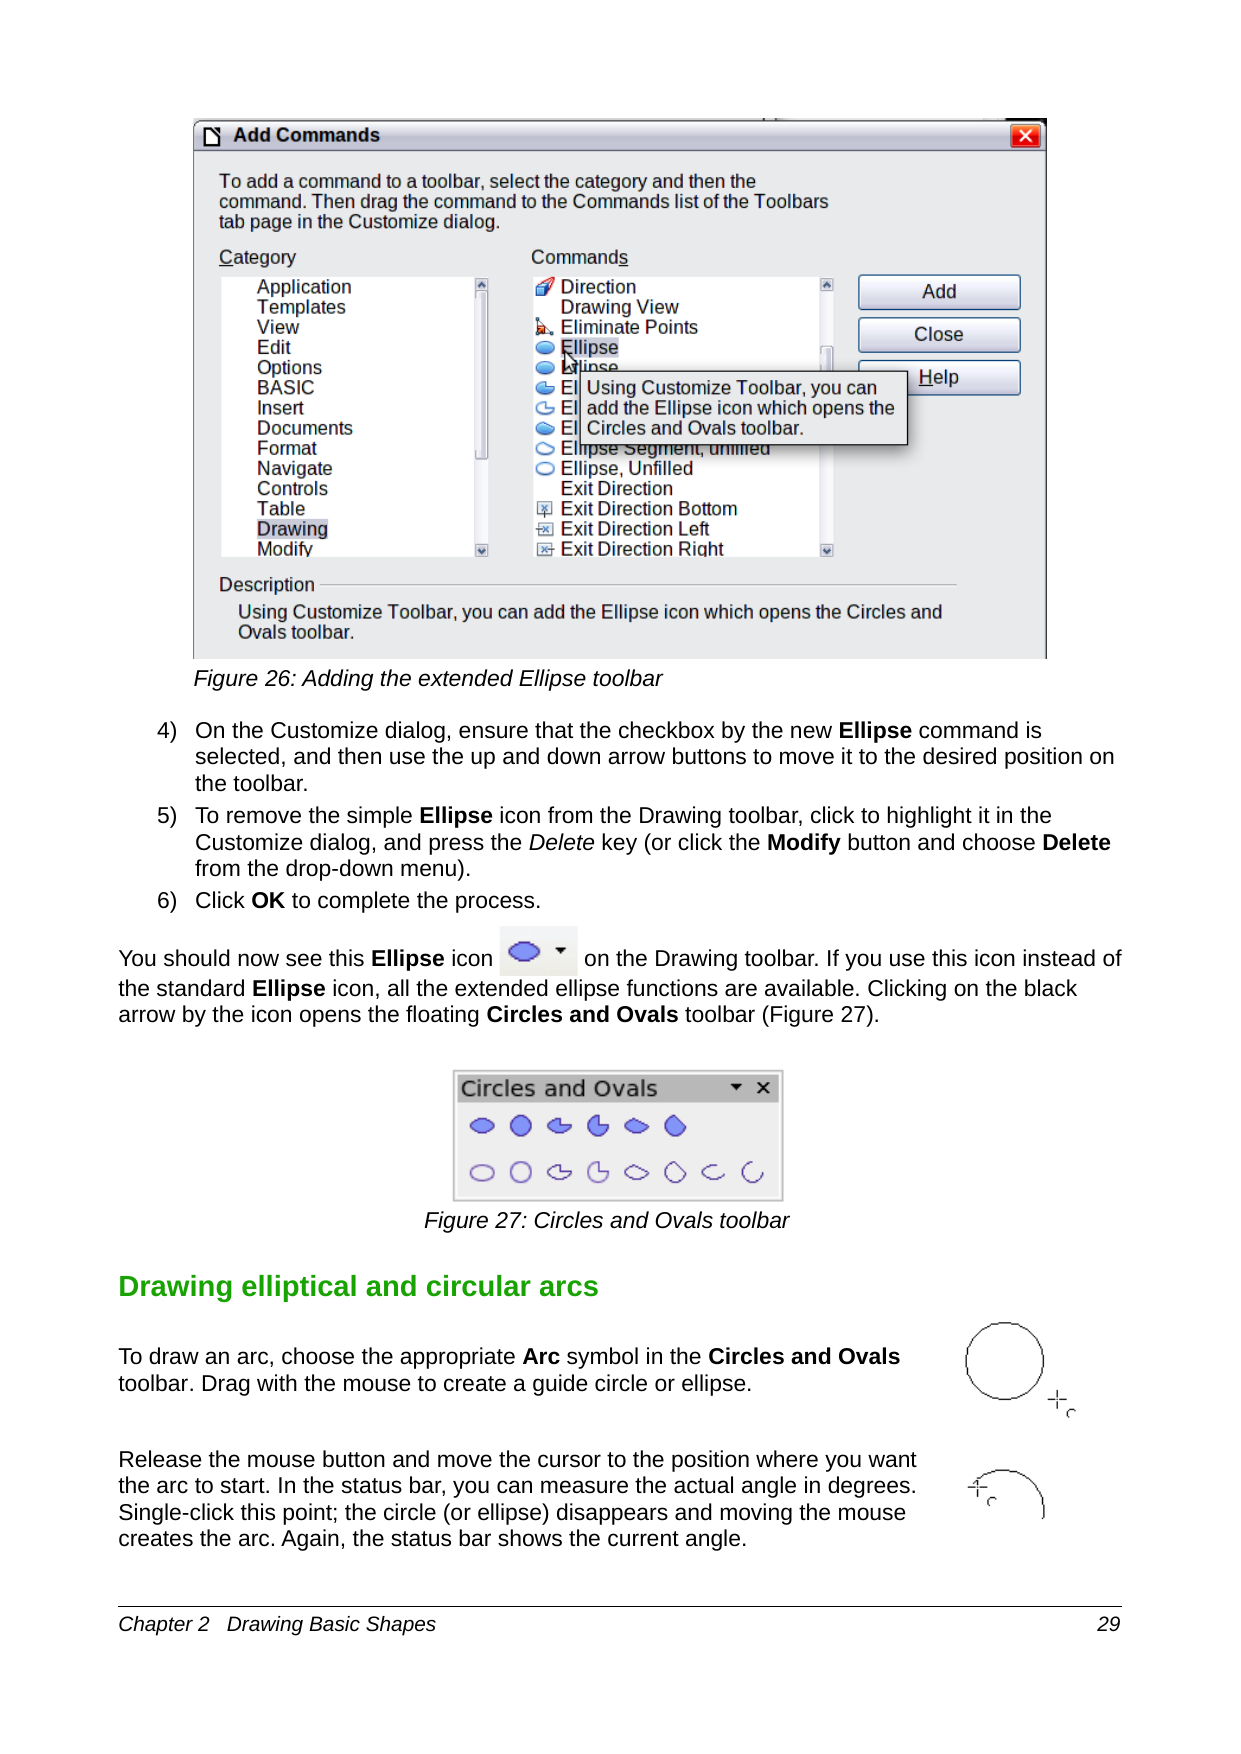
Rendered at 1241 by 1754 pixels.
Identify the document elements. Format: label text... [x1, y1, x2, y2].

list To remove the simple Ellipse icon from the Drawing toolbar, click to highlight it in the Customize dialog, and press the Delete key (or click the Modify button and choose Delete from the drop-down menu). [177, 802, 1122, 881]
picture [193, 118, 1047, 659]
picture [942, 1436, 1107, 1574]
text Figure 27: Circles and Ovals toolbar [424, 1064, 816, 1234]
picture [499, 926, 578, 976]
table_cell [927, 1436, 942, 1573]
text Figure 26: Adding the extended Ellipse toolbar [193, 665, 1047, 691]
picture [948, 1315, 1100, 1425]
table_cell [1107, 1436, 1122, 1573]
subtitle Drawing elliptical and circular arcs [118, 1269, 1122, 1303]
table_header To draw an arc, choose the appropriate Arc symbol in the Circles and Ovals toolbar. Drag with the mouse to create a guide circle or ellipse. [118, 1315, 927, 1436]
list On the Customize dialog, ensure that the checkbox by the new Ellipse command is selected, and then use the up and down arrow buttons to move it to the desired position on the toolbar. [177, 717, 1122, 796]
list Click OK to complete the process. [177, 887, 1122, 914]
table_cell Release the mouse button and move the cursor to the position where you want the arc to start. In the status bar, you can measure the actual angle in degrees. Single-click this point; the circle (or ellipse) disappears and moving the mouse creates the arc. Again, the status bar shows the current angle. [118, 1436, 927, 1573]
text You should now see this Ellipse icon on the Drawing toolbar. If you use this icon instead of the standard Ellipse icon, all the extended ellipse functions are available. Clicking on the black arrow by the icon opens the floating Circles and Ovals toolbar (Figure 27). [118, 926, 1122, 1028]
picture [447, 1064, 793, 1208]
table_header [927, 1315, 1122, 1436]
